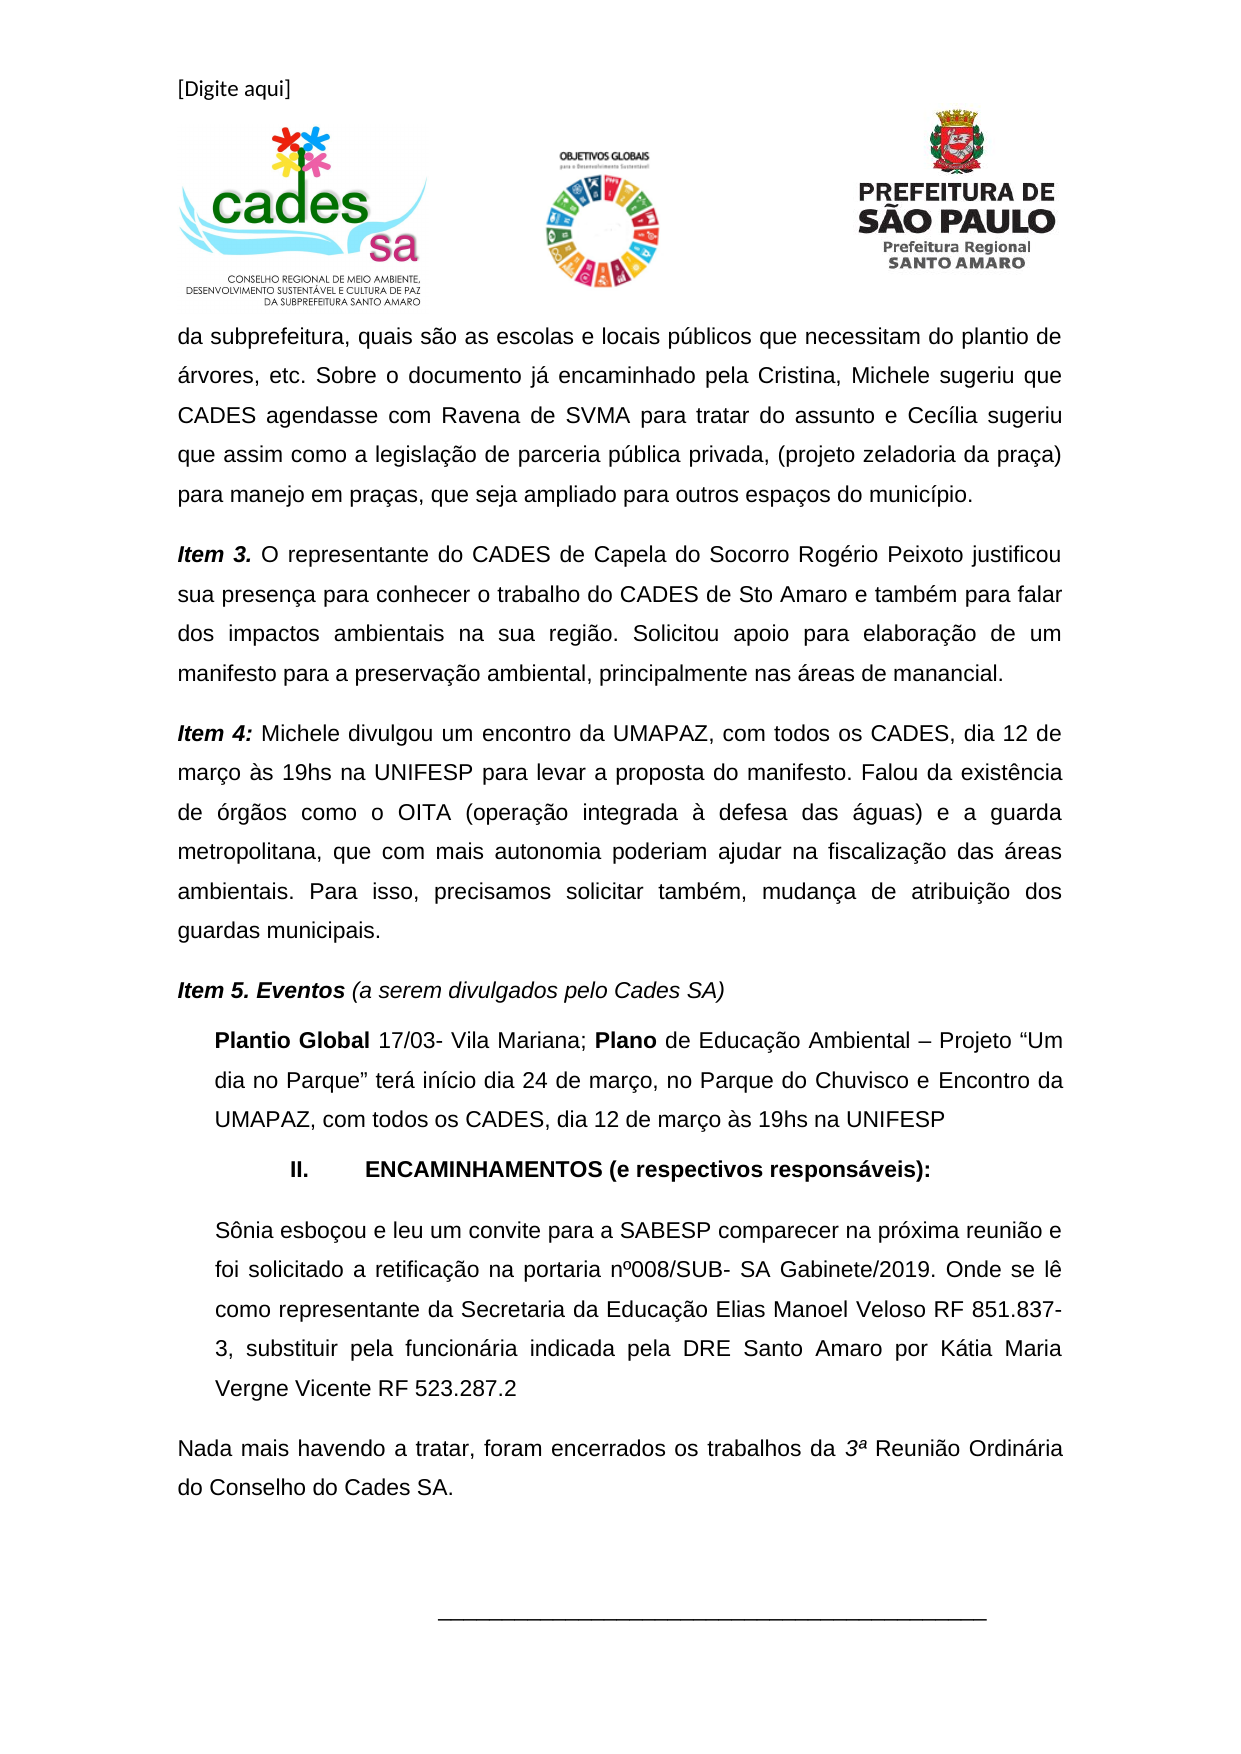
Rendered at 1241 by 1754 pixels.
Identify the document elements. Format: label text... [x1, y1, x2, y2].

text Plantio Global 17/03- Vila Mariana; Plano de Educação Ambiental – Projeto “Um dia no Parque” terá início dia 24 de março, no Parque do Chuvisco e Encontro da UMAPAZ, com todos os CADES, dia 12 de março às 19hs na UNIFESP [214, 1027, 1063, 1133]
text Item 5. Eventos (a serem divulgados pelo Cades SA) [177, 977, 1063, 1004]
text Nada mais havendo a tratar, foram encerrados os trabalhos da 3ª Reunião Ordinária do Conselho do Cades SA. [177, 1435, 1063, 1501]
text Item 4: Michele divulgou um encontro da UMAPAZ, com todos os CADES, dia 12 de março às 19hs na UNIFESP para levar a proposta do manifesto. Falou da existência de órgãos como o OITA (operação integrada à defesa das águas) e a guarda metropolitana, que com mais autonomia poderiam ajudar na fiscalização das áreas ambientais. Para isso, precisamos solicitar também, mudança de atribuição dos guardas municipais. [177, 720, 1063, 943]
text Item 3. O representante do CADES de Capela do Socorro Rogério Peixoto justificou sua presença para conhecer o trabalho do CADES de Sto Amaro e também para falar dos impactos ambientais na sua região. Solicitou apoio para elaboração de um manifesto para a preservação ambiental, principalmente nas áreas de manancial. [177, 541, 1063, 686]
text Sônia esboçou e leu um convite para a SABESP comparecer na próxima reunião e foi solicitado a retificação na portaria nº008/SUB- SA Gabinete/2019. Onde se lê como representante da Secretaria da Educação Elias Manoel Veloso RF 851.837-3, substituir pela funcionária indicada pela DRE Santo Amaro por Kátia Maria Vergne Vicente RF 523.287.2 [215, 1217, 1063, 1401]
text ___________________________________________ [177, 1595, 1063, 1621]
list ENCAMINHAMENTOS (e respectivos responsáveis): [290, 1156, 1063, 1183]
text da subprefeitura, quais são as escolas e locais públicos que necessitam do plantio de árvores, etc. Sobre o documento já encaminhado pela Cristina, Michele sugeriu que CADES agendasse com Ravena de SVMA para tratar do assunto e Cecília sugeriu que assim como a legislação de parceria pública privada, (projeto zeladoria da praça) para manejo em praças, que seja ampliado para outros espaços do município. [177, 323, 1063, 507]
